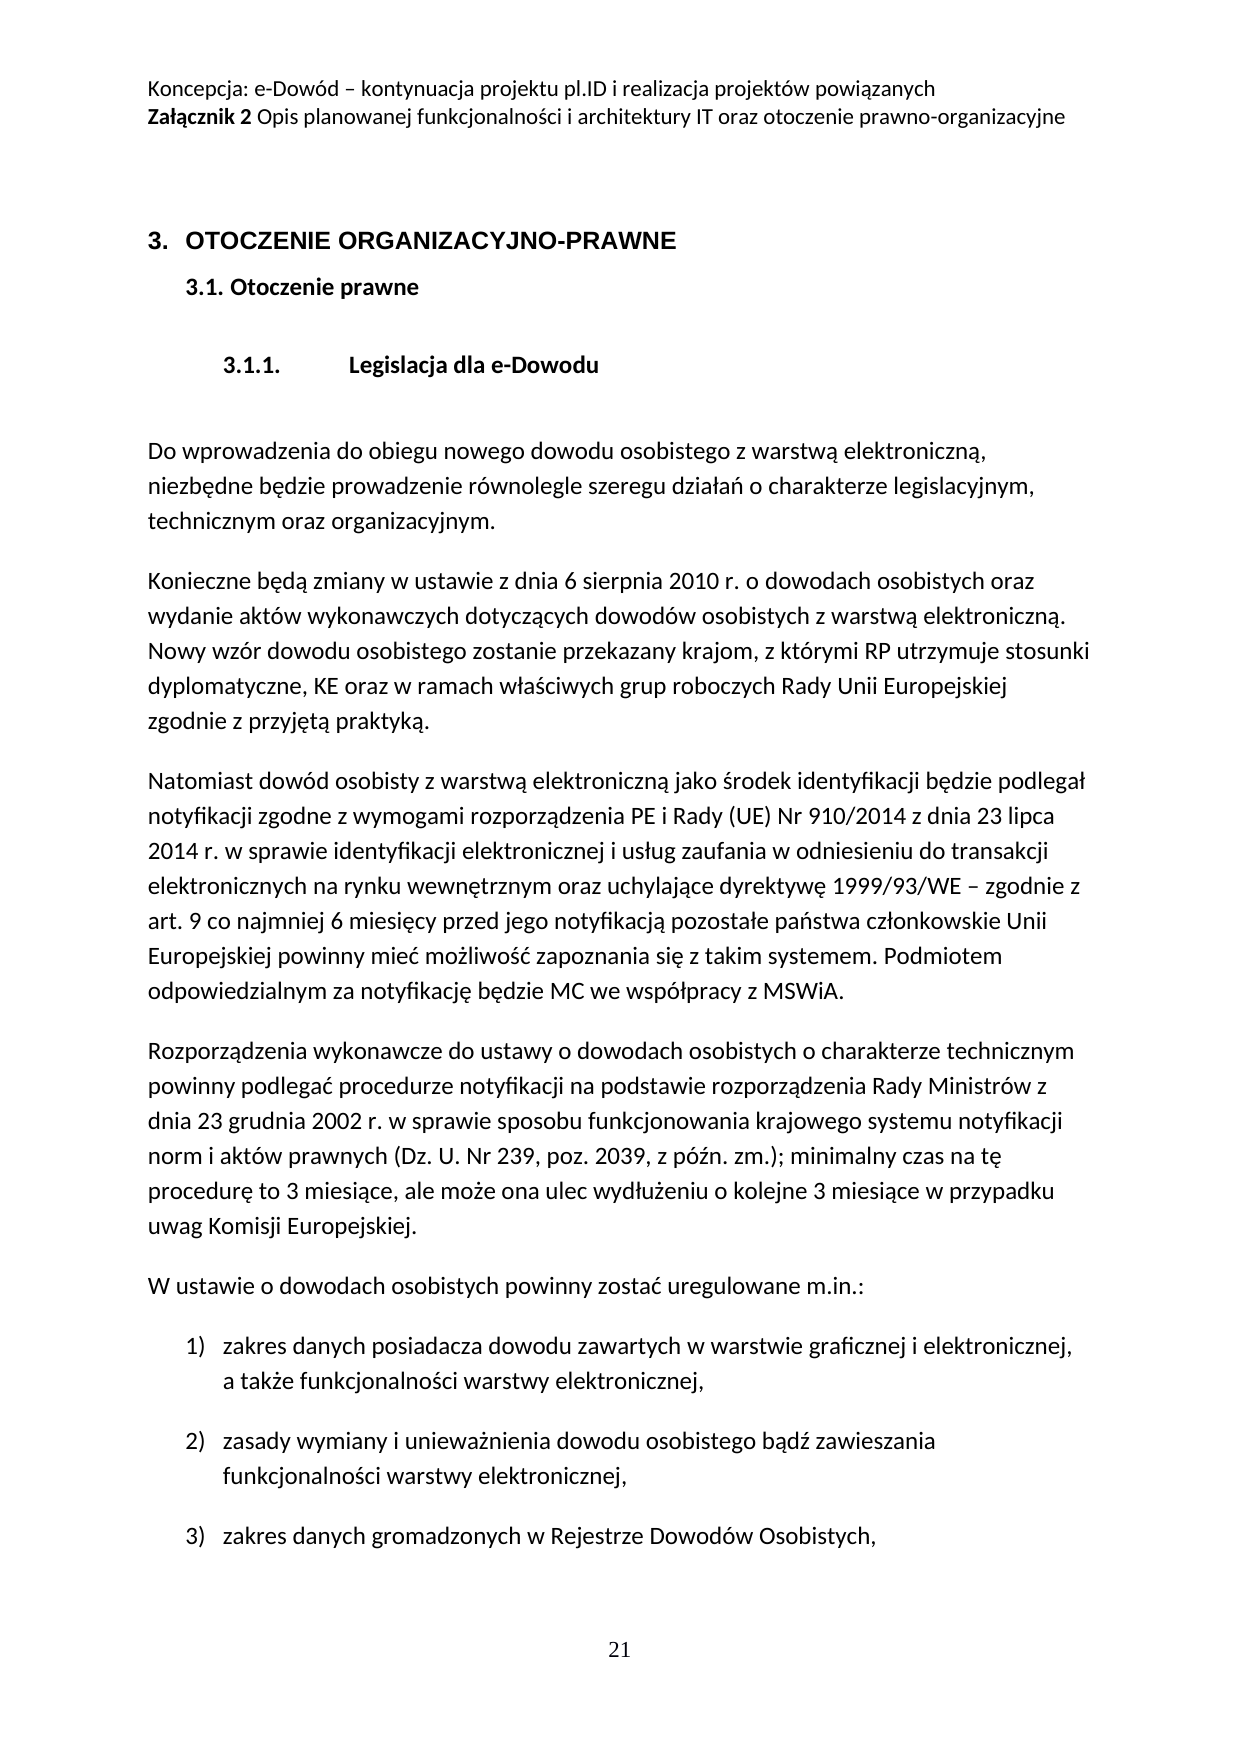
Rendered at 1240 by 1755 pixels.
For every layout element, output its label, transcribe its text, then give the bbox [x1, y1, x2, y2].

list zasady wymiany i unieważnienia dowodu osobistego bądź zawieszania funkcjonalności warstwy elektronicznej, [185, 1425, 1092, 1491]
list OTOCZENIE ORGANIZACYJNO-PRAWNE [148, 226, 1092, 254]
list zakres danych gromadzonych w Rejestrze Dowodów Osobistych, [185, 1520, 1092, 1551]
text Rozporządzenia wykonawcze do ustawy o dowodach osobistych o charakterze technicznym powinny podlegać procedurze notyfikacji na podstawie rozporządzenia Rady Ministrów z dnia 23 grudnia 2002 r. w sprawie sposobu funkcjonowania krajowego systemu notyfikacji norm i aktów prawnych (Dz. U. Nr 239, poz. 2039, z późn. zm.); minimalny czas na tę procedurę to 3 miesiące, ale może ona ulec wydłużeniu o kolejne 3 miesiące w przypadku uwag Komisji Europejskiej. [148, 1035, 1092, 1241]
list Legislacja dla e-Dowodu [223, 349, 1092, 379]
text Natomiast dowód osobisty z warstwą elektroniczną jako środek identyfikacji będzie podlegał notyfikacji zgodne z wymogami rozporządzenia PE i Rady (UE) Nr 910/2014 z dnia 23 lipca 2014 r. w sprawie identyfikacji elektronicznej i usług zaufania w odniesieniu do transakcji elektronicznych na rynku wewnętrznym oraz uchylające dyrektywę 1999/93/WE – zgodnie z art. 9 co najmniej 6 miesięcy przed jego notyfikacją pozostałe państwa członkowskie Unii Europejskiej powinny mieć możliwość zapoznania się z takim systemem. Podmiotem odpowiedzialnym za notyfikację będzie MC we współpracy z MSWiA. [148, 765, 1092, 1006]
text W ustawie o dowodach osobistych powinny zostać uregulowane m.in.: [148, 1270, 1092, 1301]
list Otoczenie prawne [185, 271, 1092, 302]
text Konieczne będą zmiany w ustawie z dnia 6 sierpnia 2010 r. o dowodach osobistych oraz wydanie aktów wykonawczych dotyczących dowodów osobistych z warstwą elektroniczną. Nowy wzór dowodu osobistego zostanie przekazany krajom, z którymi RP utrzymuje stosunki dyplomatyczne, KE oraz w ramach właściwych grup roboczych Rady Unii Europejskiej zgodnie z przyjętą praktyką. [148, 565, 1092, 736]
list zakres danych posiadacza dowodu zawartych w warstwie graficznej i elektronicznej, a także funkcjonalności warstwy elektronicznej, [185, 1330, 1092, 1396]
text Do wprowadzenia do obiegu nowego dowodu osobistego z warstwą elektroniczną, niezbędne będzie prowadzenie równolegle szeregu działań o charakterze legislacyjnym, technicznym oraz organizacyjnym. [148, 435, 1092, 536]
